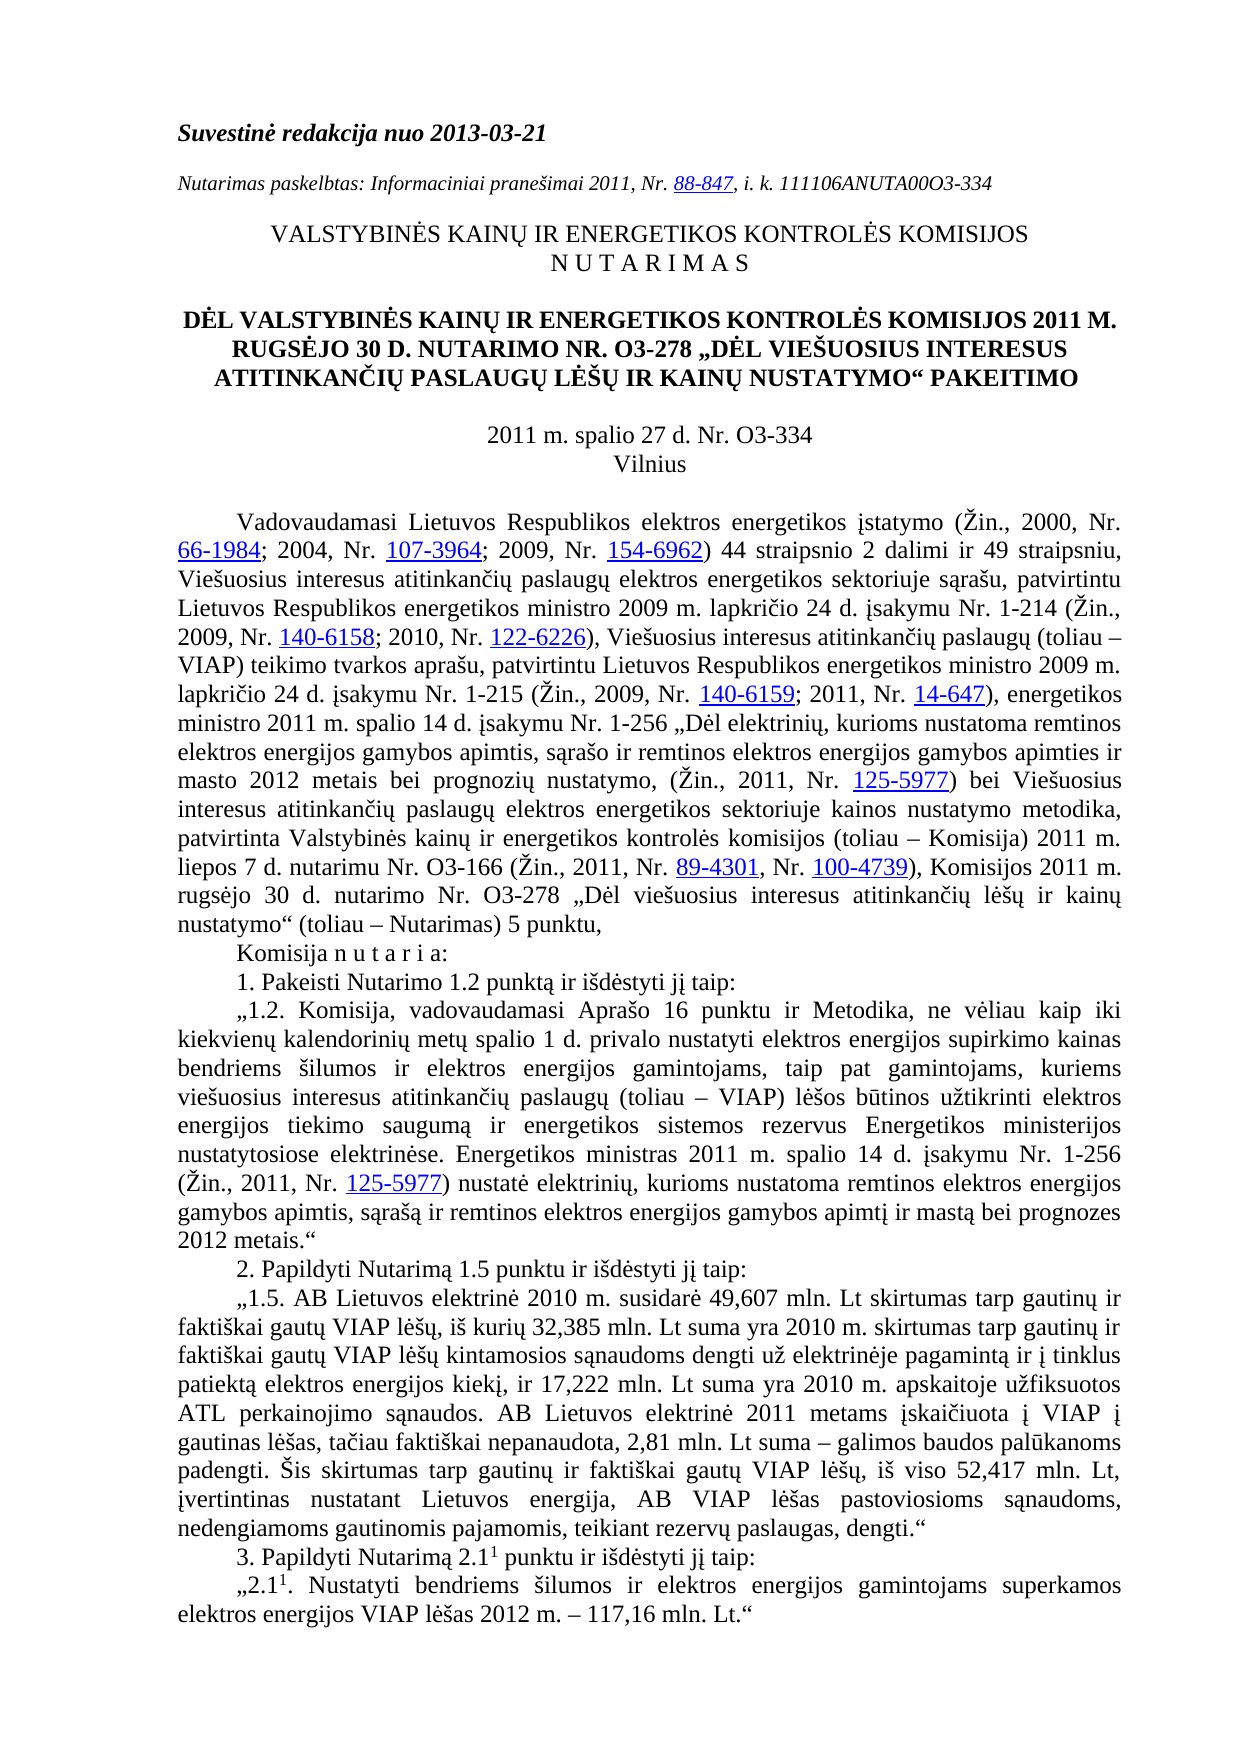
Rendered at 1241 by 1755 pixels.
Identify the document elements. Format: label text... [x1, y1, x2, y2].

text NUTARIMAS [177, 248, 1122, 277]
text Vilnius [177, 449, 1122, 478]
text DĖL VALSTYBINĖS KAINŲ IR ENERGETIKOS KONTROLĖS KOMISIJOS 2011 M. RUGSĖJO 30 D. NUTARIMO NR. O3-278 „DĖL VIEŠUOSIUS INTERESUS ATITINKANČIŲ PASLAUGŲ LĖŠŲ IR KAINŲ NUSTATYMO“ PAKEITIMO [177, 305, 1122, 392]
text 2011 m. spalio 27 d. Nr. O3-334 [177, 420, 1122, 449]
text 3. Papildyti Nutarimą 2.11 punktu ir išdėstyti jį taip: [177, 1542, 1122, 1570]
text Komisija nutaria: [177, 938, 1122, 967]
text 2. Papildyti Nutarimą 1.5 punktu ir išdėstyti jį taip: [177, 1254, 1122, 1283]
text 1. Pakeisti Nutarimo 1.2 punktą ir išdėstyti jį taip: [177, 967, 1122, 995]
text „2.11. Nustatyti bendriems šilumos ir elektros energijos gamintojams superkamos elektros energijos VIAP lėšas 2012 m. – 117,16 mln. Lt.“ [177, 1570, 1122, 1628]
text „1.2. Komisija, vadovaudamasi Aprašo 16 punktu ir Metodika, ne vėliau kaip iki kiekvienų kalendorinių metų spalio 1 d. privalo nustatyti elektros energijos supirkimo kainas bendriems šilumos ir elektros energijos gamintojams, taip pat gamintojams, kuriems viešuosius interesus atitinkančių paslaugų (toliau – VIAP) lėšos būtinos užtikrinti elektros energijos tiekimo saugumą ir energetikos sistemos rezervus Energetikos ministerijos nustatytosiose elektrinėse. Energetikos ministras 2011 m. spalio 14 d. įsakymu Nr. 1-256 (Žin., 2011, Nr. 125-5977) nustatė elektrinių, kurioms nustatoma remtinos elektros energijos gamybos apimtis, sąrašą ir remtinos elektros energijos gamybos apimtį ir mastą bei prognozes 2012 metais.“ [177, 995, 1122, 1254]
text „1.5. AB Lietuvos elektrinė 2010 m. susidarė 49,607 mln. Lt skirtumas tarp gautinų ir faktiškai gautų VIAP lėšų, iš kurių 32,385 mln. Lt suma yra 2010 m. skirtumas tarp gautinų ir faktiškai gautų VIAP lėšų kintamosios sąnaudoms dengti už elektrinėje pagamintą ir į tinklus patiektą elektros energijos kiekį, ir 17,222 mln. Lt suma yra 2010 m. apskaitoje užfiksuotos ATL perkainojimo sąnaudos. AB Lietuvos elektrinė 2011 metams įskaičiuota į VIAP į gautinas lėšas, tačiau faktiškai nepanaudota, 2,81 mln. Lt suma – galimos baudos palūkanoms padengti. Šis skirtumas tarp gautinų ir faktiškai gautų VIAP lėšų, iš viso 52,417 mln. Lt, įvertintinas nustatant Lietuvos energija, AB VIAP lėšas pastoviosioms sąnaudoms, nedengiamoms gautinomis pajamomis, teikiant rezervų paslaugas, dengti.“ [177, 1283, 1122, 1542]
text Vadovaudamasi Lietuvos Respublikos elektros energetikos įstatymo (Žin., 2000, Nr. 66-1984; 2004, Nr. 107-3964; 2009, Nr. 154-6962) 44 straipsnio 2 dalimi ir 49 straipsniu, Viešuosius interesus atitinkančių paslaugų elektros energetikos sektoriuje sąrašu, patvirtintu Lietuvos Respublikos energetikos ministro 2009 m. lapkričio 24 d. įsakymu Nr. 1-214 (Žin., 2009, Nr. 140-6158; 2010, Nr. 122-6226), Viešuosius interesus atitinkančių paslaugų (toliau – VIAP) teikimo tvarkos aprašu, patvirtintu Lietuvos Respublikos energetikos ministro 2009 m. lapkričio 24 d. įsakymu Nr. 1-215 (Žin., 2009, Nr. 140-6159; 2011, Nr. 14-647), energetikos ministro 2011 m. spalio 14 d. įsakymu Nr. 1-256 „Dėl elektrinių, kurioms nustatoma remtinos elektros energijos gamybos apimtis, sąrašo ir remtinos elektros energijos gamybos apimties ir masto 2012 metais bei prognozių nustatymo, (Žin., 2011, Nr. 125-5977) bei Viešuosius interesus atitinkančių paslaugų elektros energetikos sektoriuje kainos nustatymo metodika, patvirtinta Valstybinės kainų ir energetikos kontrolės komisijos (toliau – Komisija) 2011 m. liepos 7 d. nutarimu Nr. O3-166 (Žin., 2011, Nr. 89-4301, Nr. 100-4739), Komisijos 2011 m. rugsėjo 30 d. nutarimo Nr. O3-278 „Dėl viešuosius interesus atitinkančių lėšų ir kainų nustatymo“ (toliau – Nutarimas) 5 punktu, [177, 507, 1122, 938]
text VALSTYBINĖS KAINŲ IR ENERGETIKOS KONTROLĖS KOMISIJOS [177, 219, 1122, 248]
text Suvestinė redakcija nuo 2013-03-21 [177, 118, 1122, 147]
text Nutarimas paskelbtas: Informaciniai pranešimai 2011, Nr. 88-847, i. k. 111106ANUTA00O3-334 [177, 171, 1122, 195]
